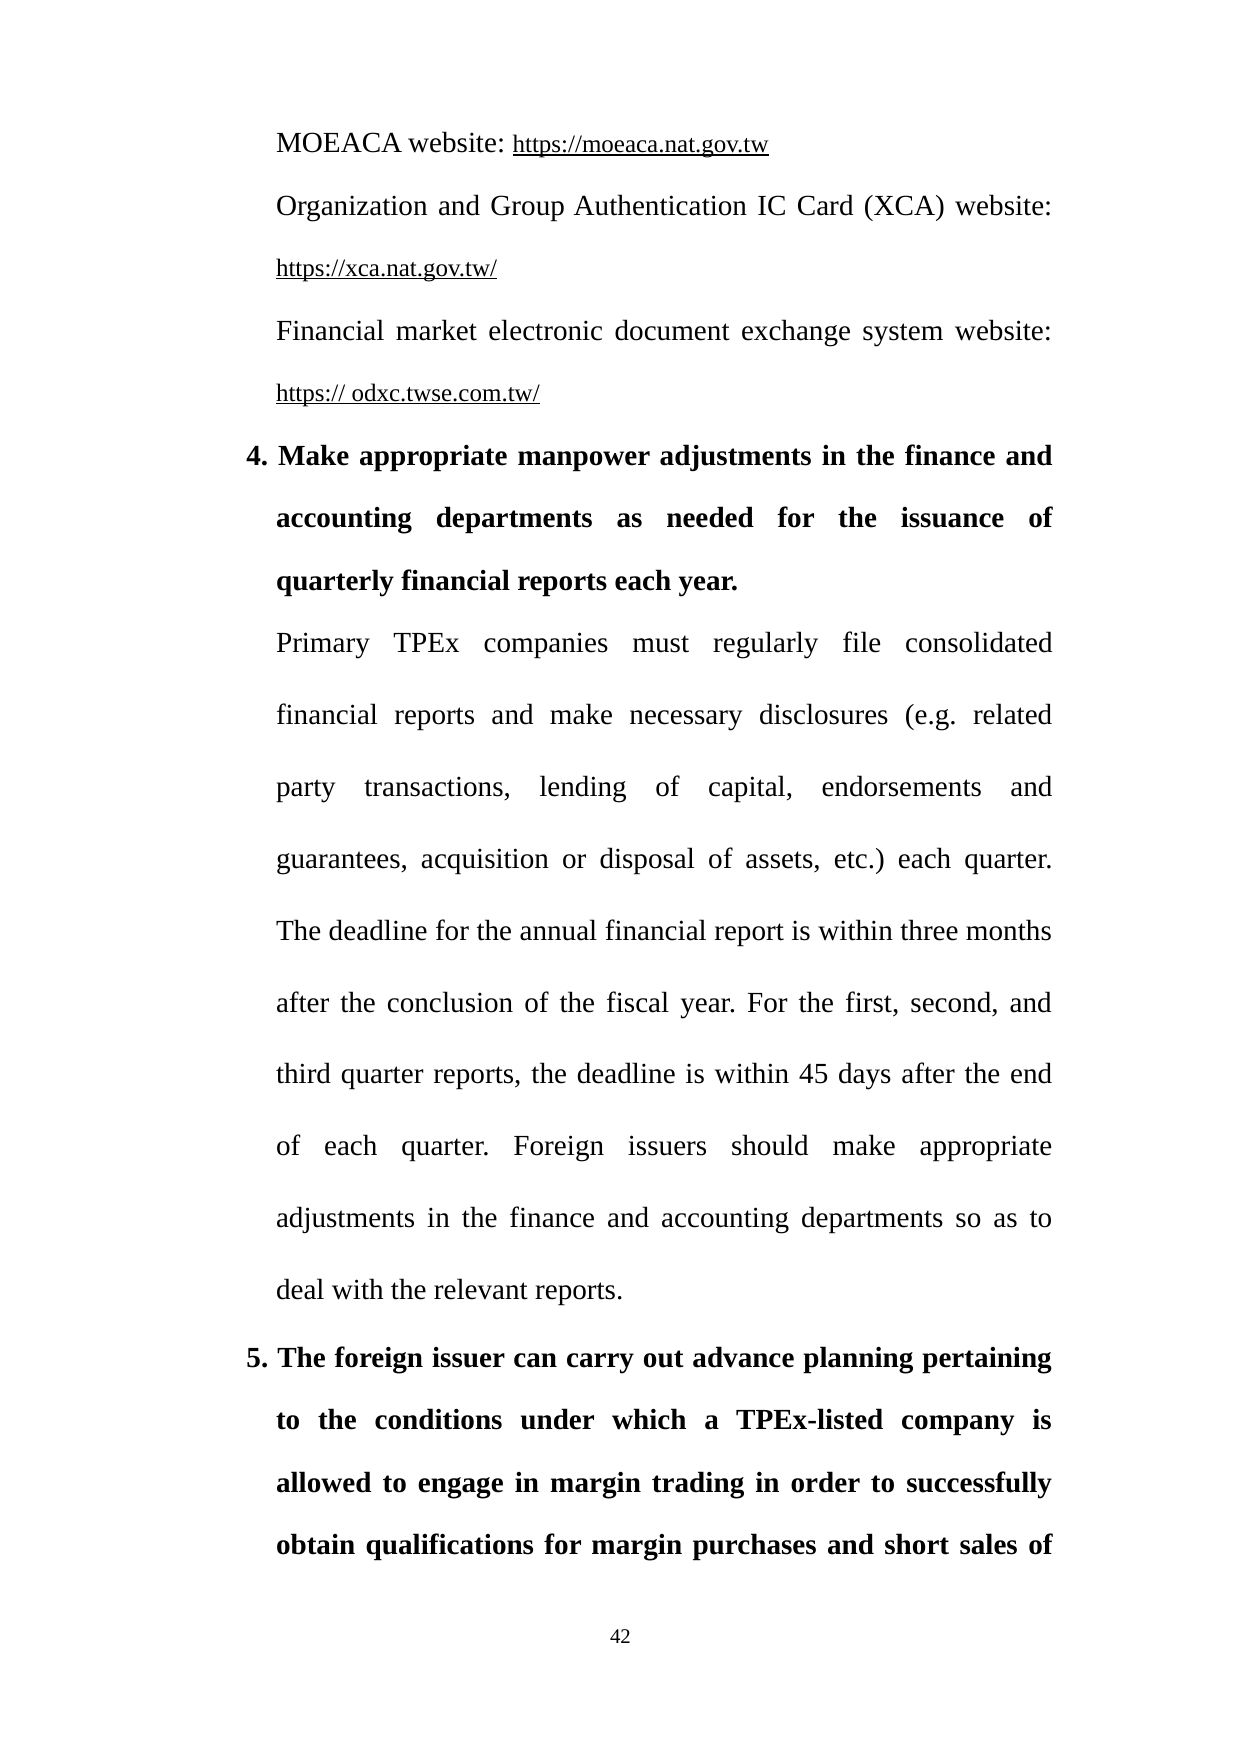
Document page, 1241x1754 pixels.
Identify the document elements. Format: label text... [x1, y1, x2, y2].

text MOEACA website: https://moeaca.nat.gov.tw [276, 100, 1053, 163]
text 4. Make appropriate manpower adjustments in the finance and accounting departments as needed for the issuance of quarterly financial reports each year. [246, 413, 1053, 600]
text 5. The foreign issuer can carry out advance planning pertaining to the conditions under which a TPEx-listed company is allowed to engage in margin trading in order to successfully obtain qualifications for margin purchases and short sales of [246, 1315, 1053, 1565]
text Financial market electronic document exchange system website: https:// odxc.twse.com.tw/ [276, 288, 1053, 413]
text Organization and Group Authentication IC Card (XCA) website: https://xca.nat.gov.tw/ [276, 163, 1053, 288]
text Primary TPEx companies must regularly file consolidated financial reports and make necessary disclosures (e.g. related party transactions, lending of capital, endorsements and guarantees, acquisition or disposal of assets, etc.) each quarter. The deadline for the annual financial report is within three months after the conclusion of the fiscal year. For the first, second, and third quarter reports, the deadline is within 45 days after the end of each quarter. Foreign issuers should make appropriate adjustments in the finance and accounting departments so as to deal with the relevant reports. [276, 600, 1053, 1310]
